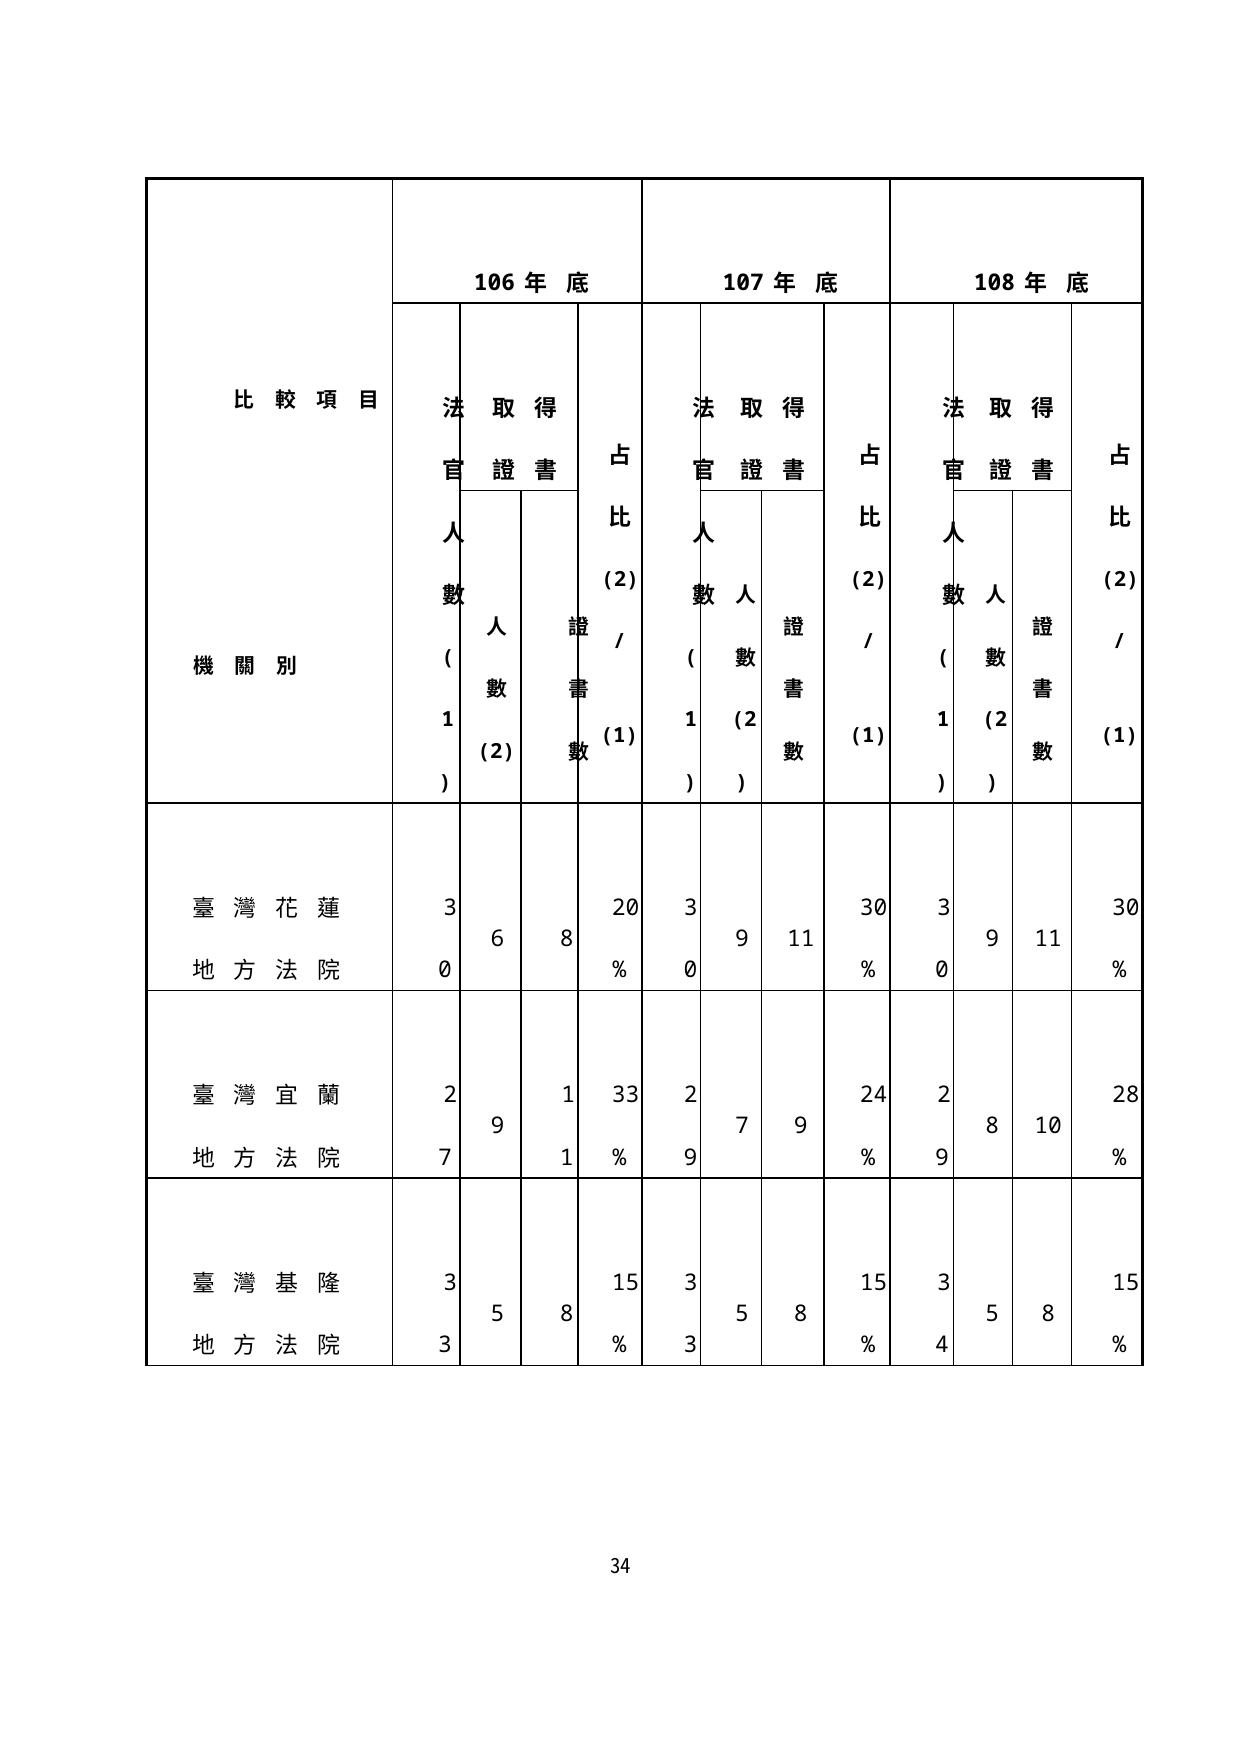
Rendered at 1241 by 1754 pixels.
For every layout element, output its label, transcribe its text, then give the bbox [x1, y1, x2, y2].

table_header 106年底 [393, 180, 641, 302]
table_cell 11 [522, 991, 577, 1177]
table_cell 30% [1072, 804, 1141, 990]
table_cell 5 [954, 1179, 1012, 1365]
table_cell 30 [393, 804, 459, 990]
table_cell 人數(2) [701, 491, 761, 802]
table_cell 33% [579, 991, 641, 1177]
table_header 比較項目 機關別 [148, 180, 392, 802]
table_cell 8 [522, 1179, 577, 1365]
table_cell 取得證書 [461, 304, 577, 490]
table_cell 28% [1072, 991, 1141, 1177]
table_cell 法官人數(1) [393, 304, 459, 802]
table_cell 9 [762, 991, 823, 1177]
table_cell 9 [954, 804, 1012, 990]
table_cell 30 [643, 804, 700, 990]
table_cell 8 [1013, 1179, 1071, 1365]
table_cell 臺灣基隆地方法院 [148, 1179, 392, 1365]
table_cell 8 [954, 991, 1012, 1177]
table_cell 6 [461, 804, 520, 990]
table_cell 7 [701, 991, 761, 1177]
table_cell 5 [701, 1179, 761, 1365]
table_cell 24% [825, 991, 889, 1177]
table_cell 11 [1013, 804, 1071, 990]
table_cell 法官人數(1) [891, 304, 953, 802]
table_cell 9 [461, 991, 520, 1177]
table_cell 證書數 [762, 491, 823, 802]
table_header 108年底 [891, 180, 1141, 302]
table_cell 占比(2)/ (1) [825, 304, 889, 802]
table_cell 11 [762, 804, 823, 990]
table_cell 5 [461, 1179, 520, 1365]
table_cell 占比(2)/ (1) [579, 304, 641, 802]
table_cell 臺灣宜蘭地方法院 [148, 991, 392, 1177]
table_cell 15% [1072, 1179, 1141, 1365]
table_cell 人數(2) [954, 491, 1012, 802]
table_cell 34 [891, 1179, 953, 1365]
table_cell 27 [393, 991, 459, 1177]
table_cell 9 [701, 804, 761, 990]
table_cell 人數(2) [461, 491, 520, 802]
table_cell 8 [522, 804, 577, 990]
table_cell 15% [579, 1179, 641, 1365]
table_cell 33 [393, 1179, 459, 1365]
table_cell 29 [891, 991, 953, 1177]
table_cell 10 [1013, 991, 1071, 1177]
table_cell 取得證書 [954, 304, 1071, 490]
table_header 107年底 [643, 180, 889, 302]
table_cell 取得證書 [701, 304, 823, 490]
table_cell 證書數 [1013, 491, 1071, 802]
table_cell 法官人數(1) [643, 304, 700, 802]
table_cell 30% [825, 804, 889, 990]
table_cell 33 [643, 1179, 700, 1365]
table_cell 15% [825, 1179, 889, 1365]
table_cell 29 [643, 991, 700, 1177]
table_cell 30 [891, 804, 953, 990]
table_cell 臺灣花蓮地方法院 [148, 804, 392, 990]
table_cell 8 [762, 1179, 823, 1365]
table_cell 占比(2)/ (1) [1072, 304, 1141, 802]
table_cell 20% [579, 804, 641, 990]
table_cell 證書數 [522, 491, 577, 802]
